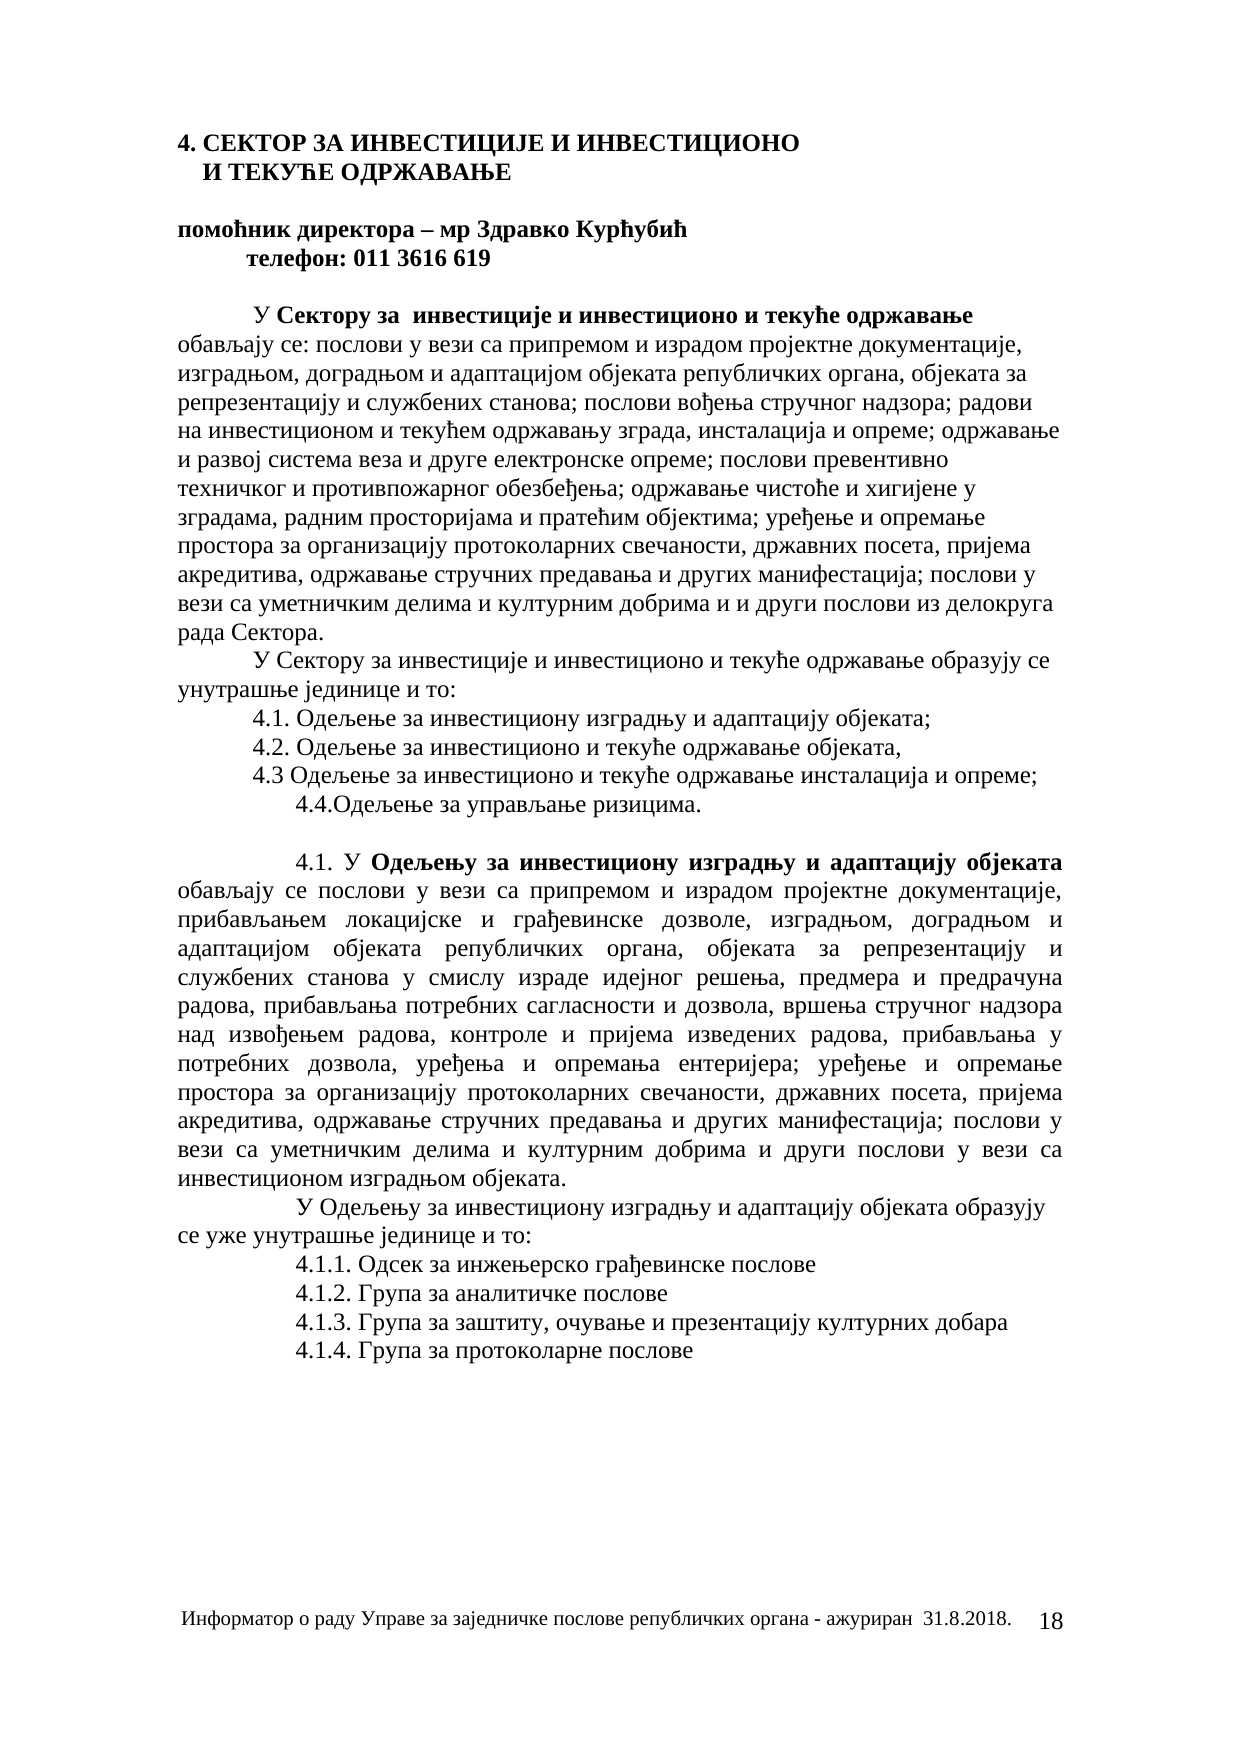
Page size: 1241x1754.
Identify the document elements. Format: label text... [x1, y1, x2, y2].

text 4. СЕКТОР ЗА ИНВЕСТИЦИЈЕ И ИНВЕСТИЦИОНО [177, 128, 1063, 157]
text У Одељењу за инвестициону изградњу и адаптацију објеката образују се уже унутрашње јединице и то: [177, 1192, 1063, 1249]
text 4.2. Одељење за инвестиционо и текуће одржавање објеката, [177, 732, 1063, 760]
text 4.4.Одељење за управљање ризицима. [177, 789, 1063, 818]
text 4.1.3. Група за заштиту, очување и презентацију културних добара 4.1.4. Група за протоколарне послове [177, 1307, 1063, 1364]
text 4.1. У Одељењу за инвестициону изградњу и адаптацију објеката обављају се послови у вези са припремом и израдом пројектне документације, прибављањем локацијске и грађевинске дозволе, изградњом, доградњом и адаптацијом објеката републичких органа, објеката за репрезентацију и службених станова у смислу израде идејног решења, предмера и предрачуна радова, прибављања потребних сагласности и дозвола, вршења стручног надзора над извођењем радова, контроле и пријема изведених радова, прибављања у потребних дозвола, уређења и опремања ентеријера; уређење и опремање простора за организацију протоколарних свечаности, државних посета, пријема акредитива, одржавање стручних предавања и других манифестација; послови у вези са уметничким делима и културним добрима и други послови у вези са инвестиционом изградњом објеката. [177, 847, 1063, 1192]
text 4.1. Одељење за инвестициону изградњу и адаптацију објеката; [177, 703, 1063, 732]
text 4.3 Одељење за инвестиционо и текуће одржавање инсталација и опреме; [177, 760, 1063, 789]
text У Сектору за инвестиције и инвестиционо и текуће одржавање образују се унутрашње јединице и то: [177, 645, 1063, 703]
text помоћник директора – мр Здравко Курћубић [177, 214, 1063, 243]
text телефон: 011 3616 619 [177, 243, 1063, 272]
text У Сектору за инвестиције и инвестиционо и текуће одржавање обављају се: послови у вези са припремом и израдом пројектне документације, изградњом, доградњом и адаптацијом објеката републичких органа, објеката за репрезентацију и службених станова; послови вођења стручног надзора; радови на инвестиционом и текућем одржавању зграда, инсталација и опреме; одржавање и развој система веза и друге електронске опреме; послови превентивно техничког и противпожарног обезбеђења; одржавање чистоће и хигијене у зградама, радним просторијама и пратећим објектима; уређење и опремање простора за организацију протоколарних свечаности, државних посета, пријема акредитива, одржавање стручних предавања и других манифестација; послови у вези са уметничким делима и културним добрима и и други послови из делокруга рада Сектора. [177, 300, 1063, 645]
text 4.1.1. Одсек за инжењерско грађевинске послове [177, 1249, 1063, 1278]
text 4.1.2. Група за аналитичке послове [177, 1278, 1063, 1307]
text И ТЕКУЋЕ ОДРЖАВАЊЕ [177, 157, 1063, 185]
